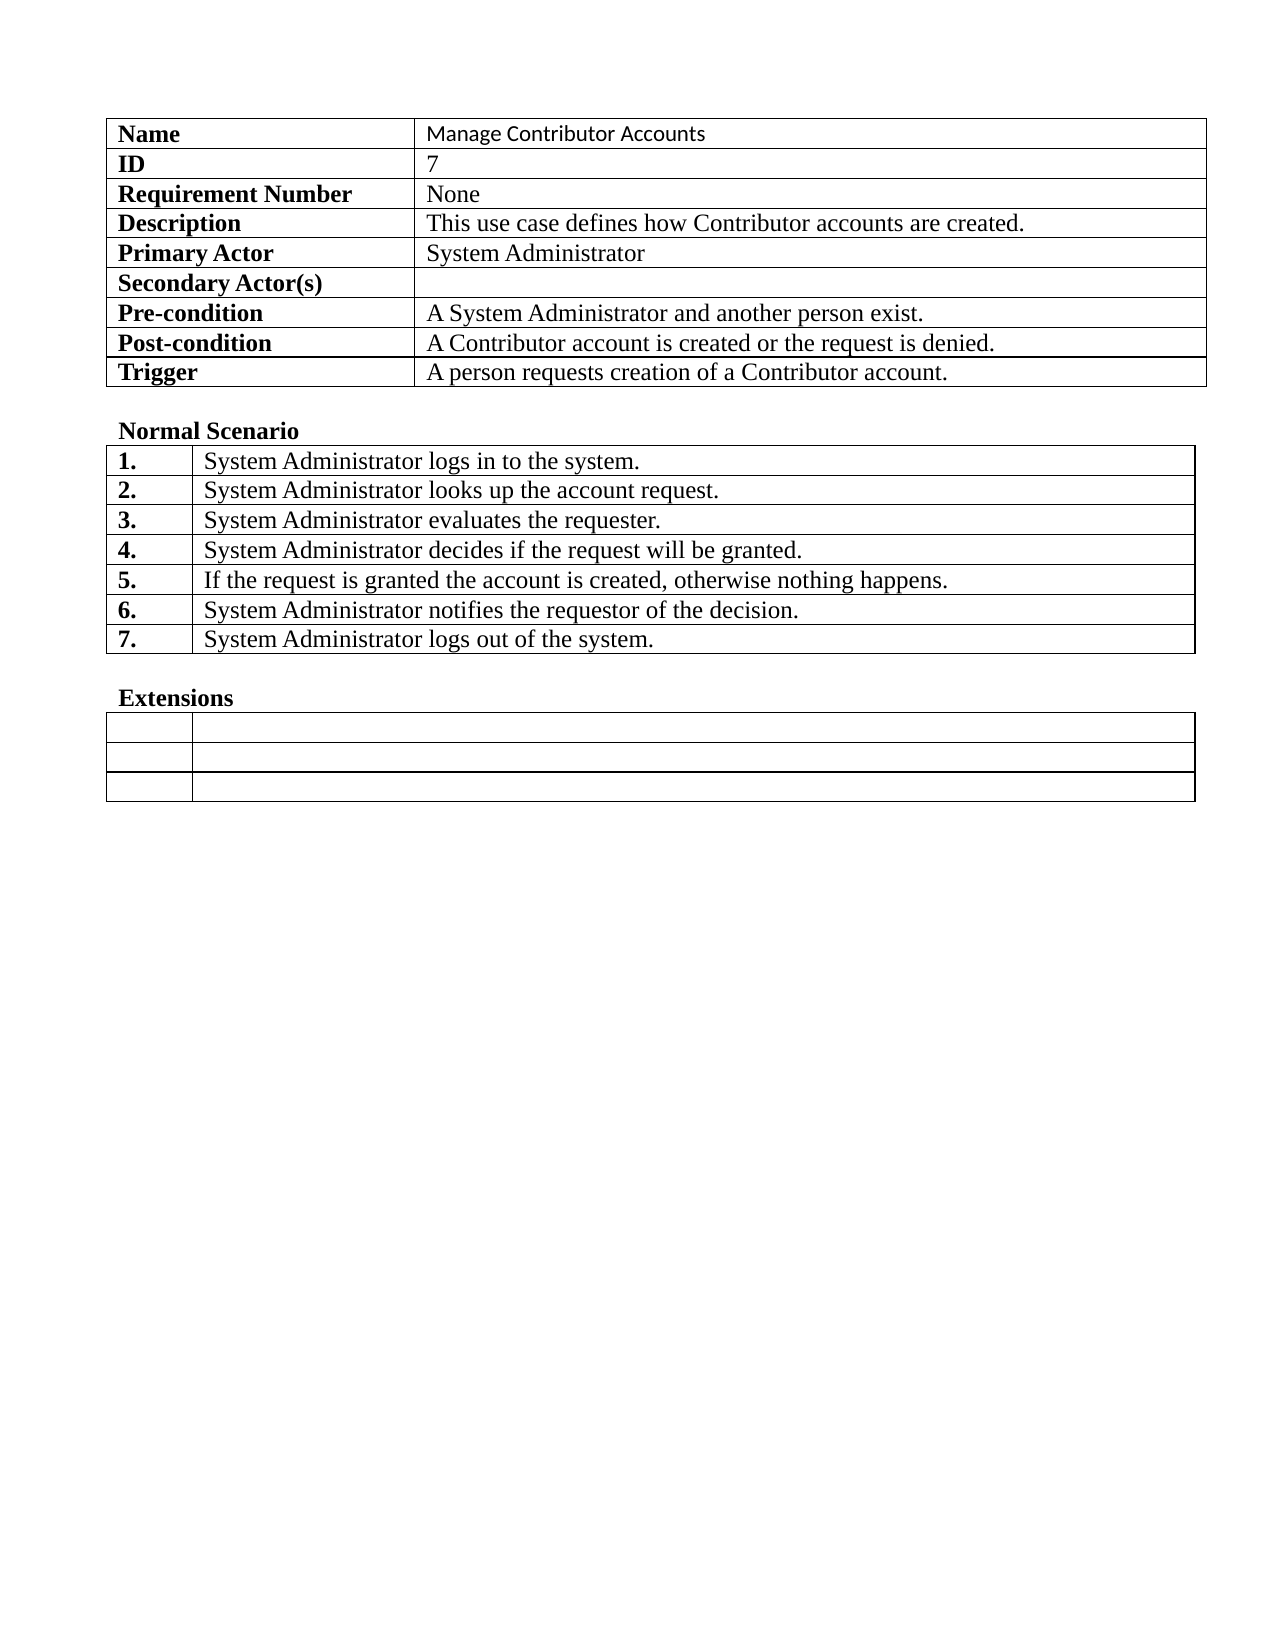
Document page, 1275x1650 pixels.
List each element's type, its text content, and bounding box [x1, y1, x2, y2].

table_header Name [107, 119, 414, 148]
table_cell System Administrator evaluates the requester. [193, 505, 1194, 534]
table_cell 7 [415, 149, 1206, 178]
table_cell Trigger [107, 358, 414, 386]
table_header System Administrator logs in to the system. [193, 446, 1194, 474]
table_cell Secondary Actor(s) [107, 268, 414, 297]
table_cell Requirement Number [107, 179, 414, 207]
table_cell [107, 773, 192, 801]
text Normal Scenario [118, 416, 1157, 445]
table_cell None [415, 179, 1206, 207]
table_cell System Administrator [415, 238, 1206, 267]
table_cell [415, 268, 1206, 297]
table_header [107, 713, 192, 742]
table_cell System Administrator notifies the requestor of the decision. [193, 595, 1194, 623]
text Extensions [118, 683, 1157, 712]
table_cell [107, 743, 192, 771]
table_cell System Administrator looks up the account request. [193, 476, 1194, 504]
table_cell [193, 773, 1194, 801]
table_cell A person requests creation of a Contributor account. [415, 358, 1206, 386]
table_header [193, 713, 1194, 742]
table_header Manage Contributor Accounts [415, 119, 1206, 148]
table_cell [193, 743, 1194, 771]
table_cell Pre-condition [107, 298, 414, 327]
table_cell Primary Actor [107, 238, 414, 267]
table_cell ID [107, 149, 414, 178]
table_cell 4. [107, 535, 192, 564]
table_cell This use case defines how Contributor accounts are created. [415, 209, 1206, 237]
table_cell 5. [107, 565, 192, 594]
table_cell A System Administrator and another person exist. [415, 298, 1206, 327]
table_cell Post-condition [107, 328, 414, 356]
table_cell 7. [107, 625, 192, 653]
table_cell System Administrator logs out of the system. [193, 625, 1194, 653]
table_cell 2. [107, 476, 192, 504]
table_cell A Contributor account is created or the request is denied. [415, 328, 1206, 356]
table_cell If the request is granted the account is created, otherwise nothing happens. [193, 565, 1194, 594]
table_header 1. [107, 446, 192, 474]
table_cell System Administrator decides if the request will be granted. [193, 535, 1194, 564]
table_cell Description [107, 209, 414, 237]
table_cell 6. [107, 595, 192, 623]
table_cell 3. [107, 505, 192, 534]
